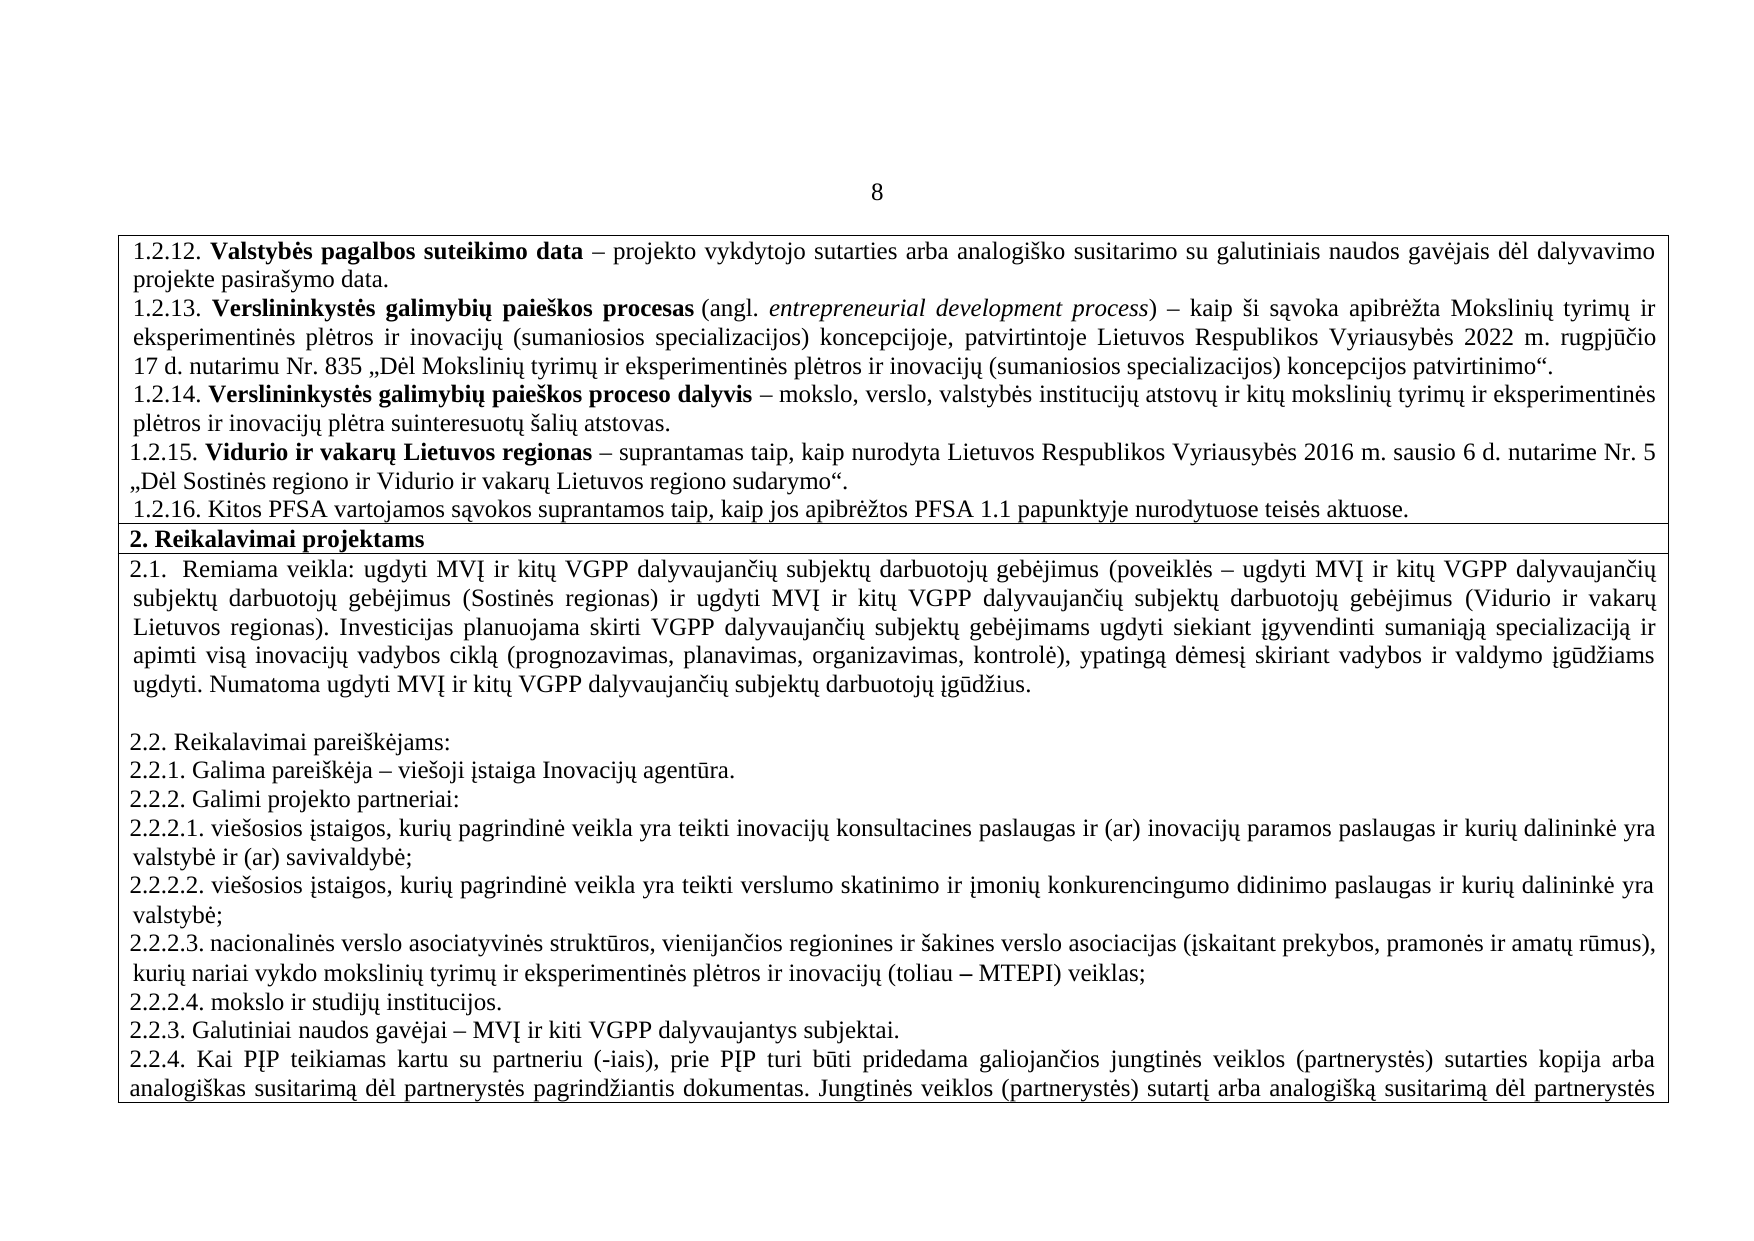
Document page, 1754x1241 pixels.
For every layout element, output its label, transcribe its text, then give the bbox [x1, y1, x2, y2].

table_cell 2. Reikalavimai projektams [119, 524, 1668, 553]
table_cell 1.2.12. Valstybės pagalbos suteikimo data – projekto vykdytojo sutarties arba analogiško susitarimo su galutiniais naudos gavėjais dėl dalyvavimo projekte pasirašymo data. 1.2.13. Verslininkystės galimybių paieškos procesas (angl. entrepreneurial development process) – kaip ši sąvoka apibrėžta Mokslinių tyrimų ir eksperimentinės plėtros ir inovacijų (sumaniosios specializacijos) koncepcijoje, patvirtintoje Lietuvos Respublikos Vyriausybės 2022 m. rugpjūčio 17 d. nutarimu Nr. 835 „Dėl Mokslinių tyrimų ir eksperimentinės plėtros ir inovacijų (sumaniosios specializacijos) koncepcijos patvirtinimo“. 1.2.14. Verslininkystės galimybių paieškos proceso dalyvis – mokslo, verslo, valstybės institucijų atstovų ir kitų mokslinių tyrimų ir eksperimentinės plėtros ir inovacijų plėtra suinteresuotų šalių atstovas. 1.2.15. Vidurio ir vakarų Lietuvos regionas – suprantamas taip, kaip nurodyta Lietuvos Respublikos Vyriausybės 2016 m. sausio 6 d. nutarime Nr. 5 „Dėl Sostinės regiono ir Vidurio ir vakarų Lietuvos regiono sudarymo“. 1.2.16. Kitos PFSA vartojamos sąvokos suprantamos taip, kaip jos apibrėžtos PFSA 1.1 papunktyje nurodytuose teisės aktuose. [119, 236, 1668, 523]
table_cell 2.1. Remiama veikla: ugdyti MVĮ ir kitų VGPP dalyvaujančių subjektų darbuotojų gebėjimus (poveiklės – ugdyti MVĮ ir kitų VGPP dalyvaujančių subjektų darbuotojų gebėjimus (Sostinės regionas) ir ugdyti MVĮ ir kitų VGPP dalyvaujančių subjektų darbuotojų gebėjimus (Vidurio ir vakarų Lietuvos regionas). Investicijas planuojama skirti VGPP dalyvaujančių subjektų gebėjimams ugdyti siekiant įgyvendinti sumaniąją specializaciją ir apimti visą inovacijų vadybos ciklą (prognozavimas, planavimas, organizavimas, kontrolė), ypatingą dėmesį skiriant vadybos ir valdymo įgūdžiams ugdyti. Numatoma ugdyti MVĮ ir kitų VGPP dalyvaujančių subjektų darbuotojų įgūdžius. 2.2. Reikalavimai pareiškėjams: 2.2.1. Galima pareiškėja – viešoji įstaiga Inovacijų agentūra. 2.2.2. Galimi projekto partneriai: 2.2.2.1. viešosios įstaigos, kurių pagrindinė veikla yra teikti inovacijų konsultacines paslaugas ir (ar) inovacijų paramos paslaugas ir kurių dalininkė yra valstybė ir (ar) savivaldybė; 2.2.2.2. viešosios įstaigos, kurių pagrindinė veikla yra teikti verslumo skatinimo ir įmonių konkurencingumo didinimo paslaugas ir kurių dalininkė yra valstybė; 2.2.2.3. nacionalinės verslo asociatyvinės struktūros, vienijančios regionines ir šakines verslo asociacijas (įskaitant prekybos, pramonės ir amatų rūmus), kurių nariai vykdo mokslinių tyrimų ir eksperimentinės plėtros ir inovacijų (toliau – MTEPI) veiklas; 2.2.2.4. mokslo ir studijų institucijos. 2.2.3. Galutiniai naudos gavėjai – MVĮ ir kiti VGPP dalyvaujantys subjektai. 2.2.4. Kai PĮP teikiamas kartu su partneriu (-iais), prie PĮP turi būti pridedama galiojančios jungtinės veiklos (partnerystės) sutarties kopija arba analogiškas susitarimą dėl partnerystės pagrindžiantis dokumentas. Jungtinės veiklos (partnerystės) sutartį arba analogišką susitarimą dėl partnerystės [119, 554, 1668, 1102]
